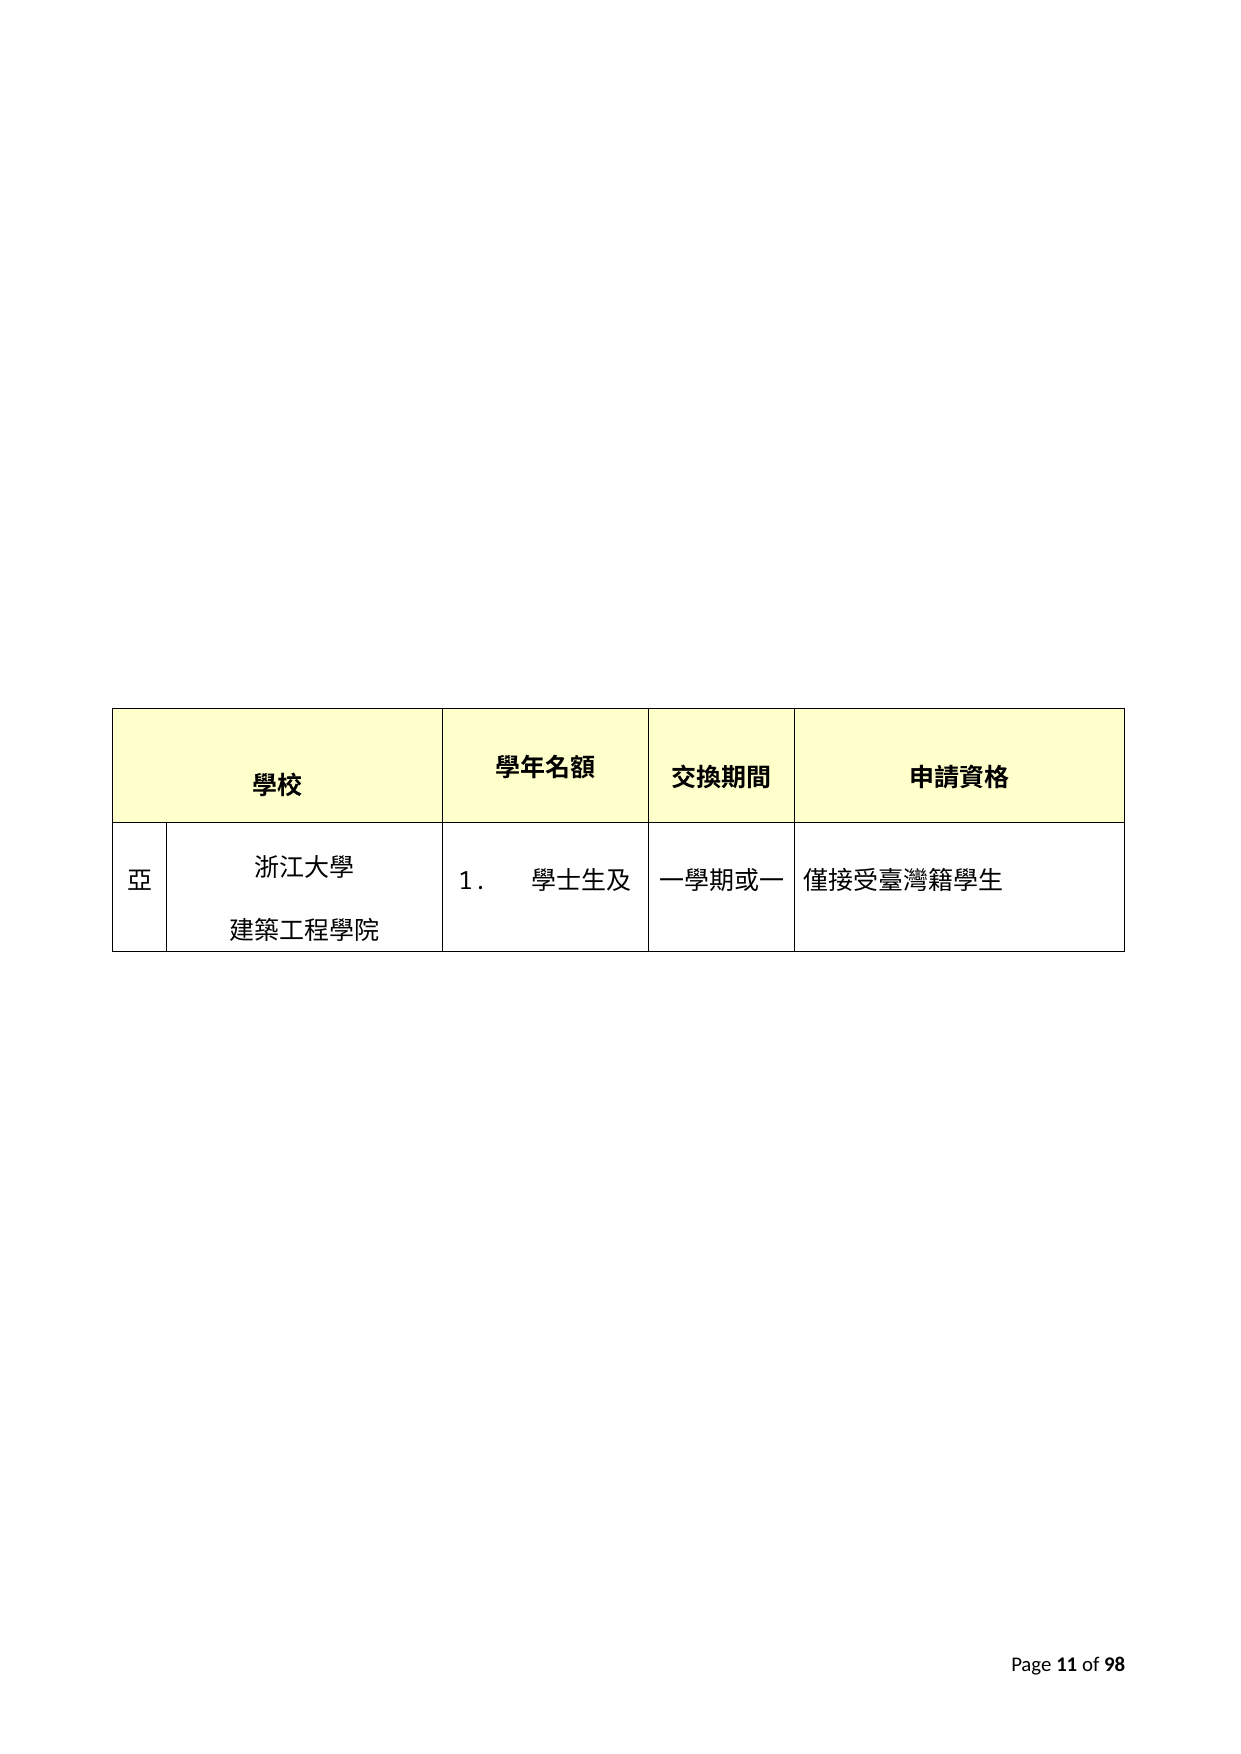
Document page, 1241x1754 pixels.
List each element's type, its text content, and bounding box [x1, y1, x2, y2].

table_header 交換期間 [649, 709, 794, 822]
table_header 申請資格 [795, 709, 1124, 822]
table_cell 一學期或一 [649, 823, 794, 951]
table_cell 浙江大學 建築工程學院 [167, 823, 442, 951]
table_cell 學士生及碩士生共4名 博士生2名 [443, 823, 648, 951]
table_cell 亞 [113, 823, 166, 951]
table_cell 僅接受臺灣籍學生 [795, 823, 1124, 951]
table_header 學校 [113, 709, 442, 822]
table_header 學年名額 [443, 709, 648, 822]
